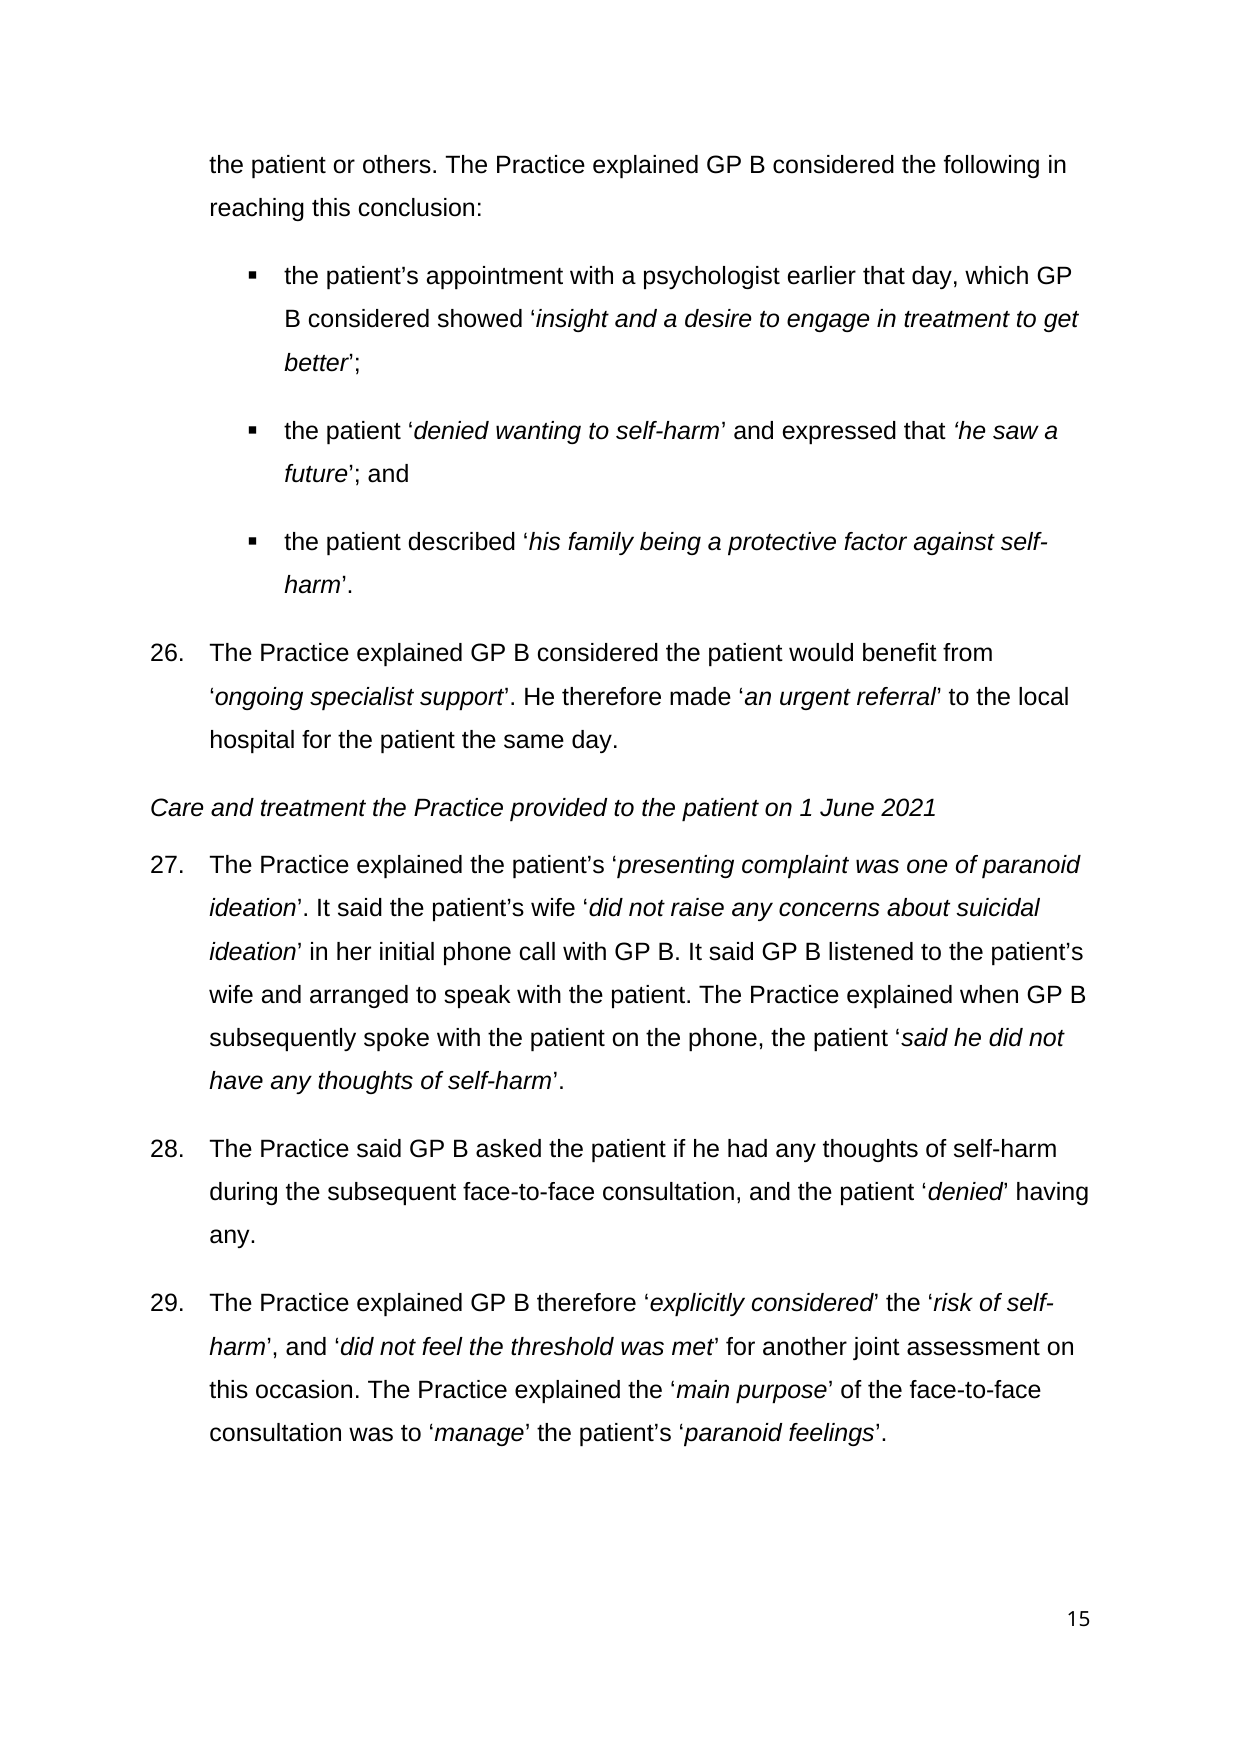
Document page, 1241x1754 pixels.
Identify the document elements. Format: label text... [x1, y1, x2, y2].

list The Practice explained GP B considered the patient would benefit from ‘ongoing specialist support’. He therefore made ‘an urgent referral’ to the local hospital for the patient the same day. [150, 638, 1090, 753]
list The Practice said GP B asked the patient if he had any thoughts of self-harm during the subsequent face-to-face consultation, and the patient ‘denied’ having any. [150, 1134, 1090, 1249]
text Care and treatment the Practice provided to the patient on 1 June 2021 [150, 793, 1090, 822]
list the patient or others. The Practice explained GP B considered the following in reaching this conclusion: [150, 150, 1090, 222]
list the patient ‘denied wanting to self-harm’ and expressed that ‘he saw a future’; and [247, 416, 1090, 488]
list the patient’s appointment with a psychologist earlier that day, which GP B considered showed ‘insight and a desire to engage in treatment to get better’; [247, 261, 1090, 376]
list the patient described ‘his family being a protective factor against self-harm’. [247, 527, 1090, 599]
list The Practice explained the patient’s ‘presenting complaint was one of paranoid ideation’. It said the patient’s wife ‘did not raise any concerns about suicidal ideation’ in her initial phone call with GP B. It said GP B listened to the patient’s wife and arranged to speak with the patient. The Practice explained when GP B subsequently spoke with the patient on the phone, the patient ‘said he did not have any thoughts of self-harm’. [150, 850, 1090, 1095]
list The Practice explained GP B therefore ‘explicitly considered’ the ‘risk of self-harm’, and ‘did not feel the threshold was met’ for another joint assessment on this occasion. The Practice explained the ‘main purpose’ of the face-to-face consultation was to ‘manage’ the patient’s ‘paranoid feelings’. [150, 1288, 1090, 1447]
